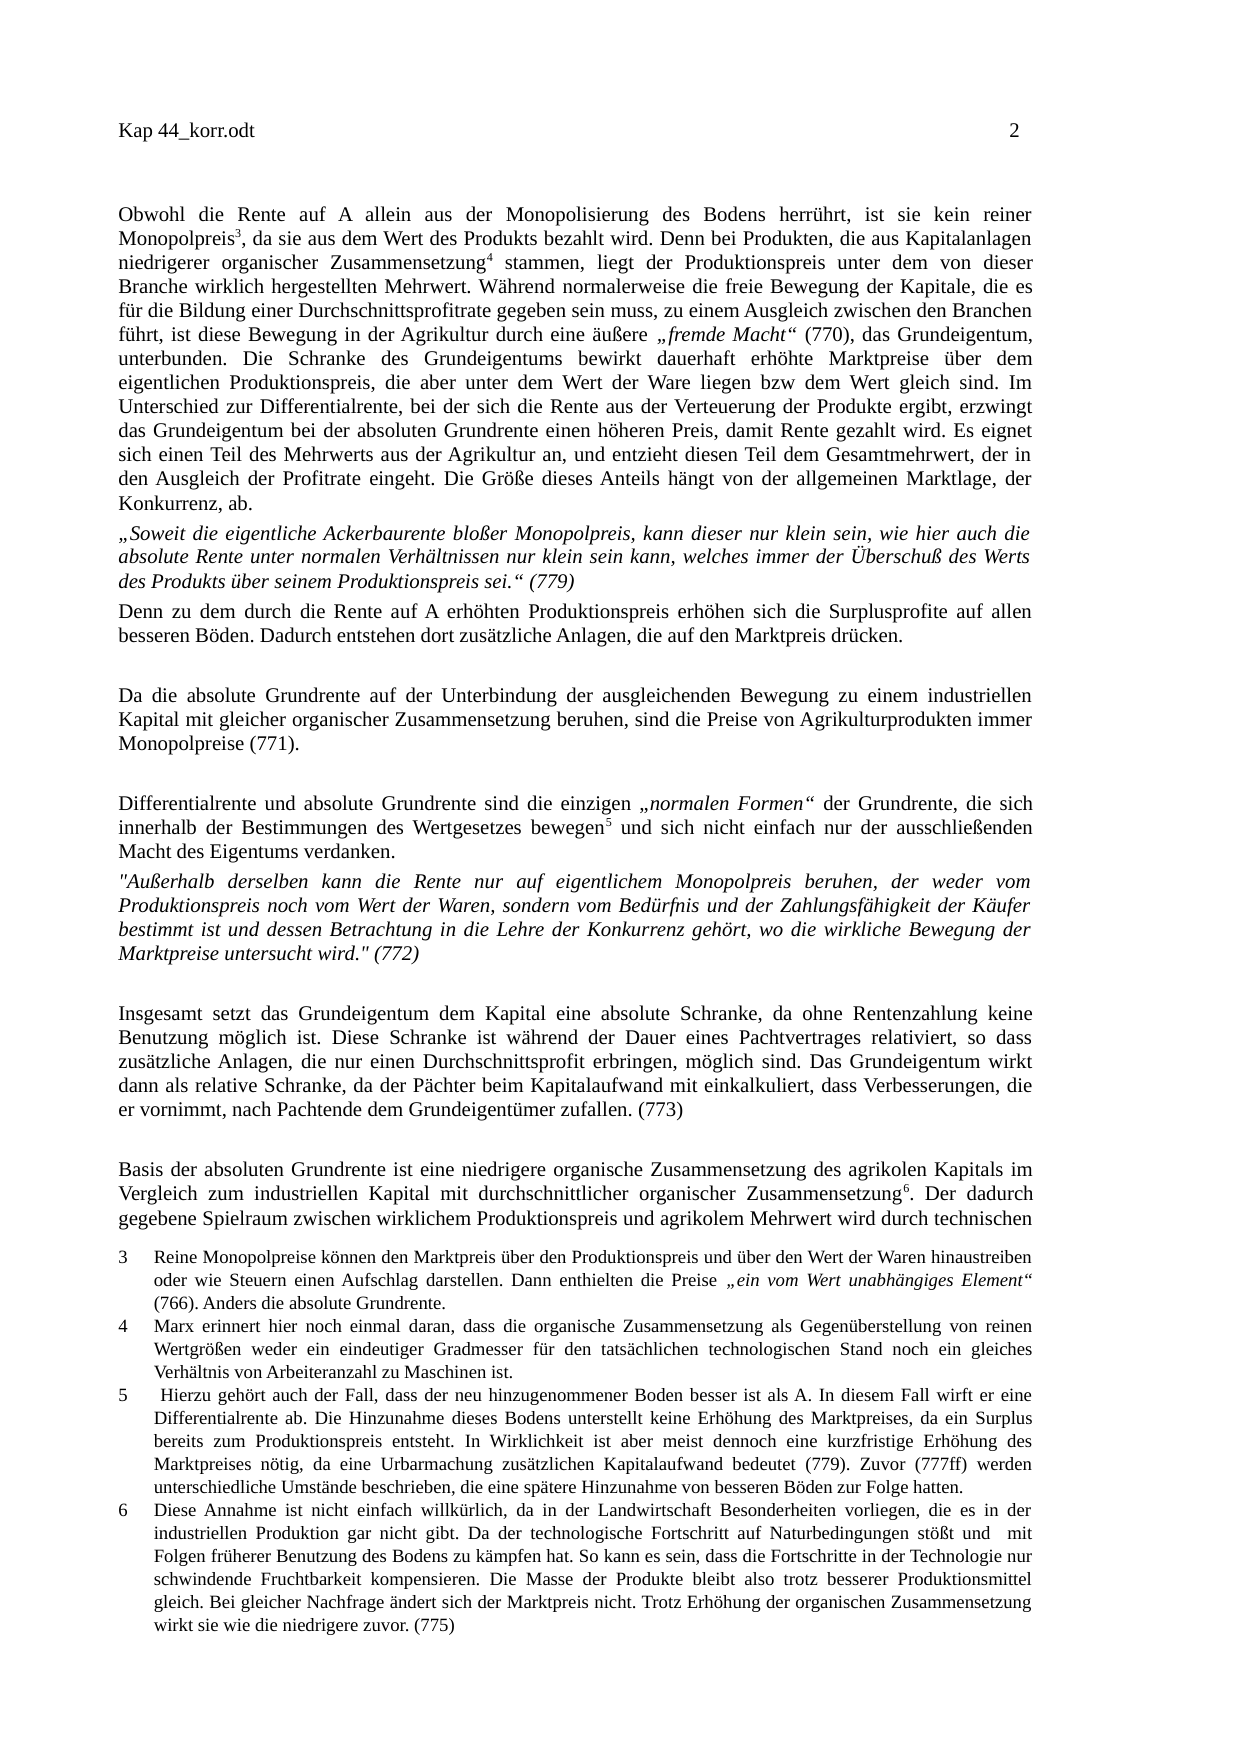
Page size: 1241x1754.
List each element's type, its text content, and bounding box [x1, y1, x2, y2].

text Basis der absoluten Grundrente ist eine niedrigere organische Zusammensetzung des agrikolen Kapitals im Vergleich zum industriellen Kapital mit durchschnittlicher organischer Zusammensetzung. Der dadurch gegebene Spielraum zwischen wirklichem Produktionspreis und agrikolem Mehrwert wird durch technischen [118, 1157, 1033, 1229]
text "Außerhalb derselben kann die Rente nur auf eigentlichem Monopolpreis beruhen, der weder vom Produktionspreis noch vom Wert der Waren, sondern vom Bedürfnis und der Zahlungsfähigkeit der Käufer bestimmt ist und dessen Betrachtung in die Lehre der Konkurrenz gehört, wo die wirkliche Bewegung der Marktpreise untersucht wird." (772) [118, 869, 1033, 965]
text Denn zu dem durch die Rente auf A erhöhten Produktionspreis erhöhen sich die Surplusprofite auf allen besseren Böden. Dadurch entstehen dort zusätzliche Anlagen, die auf den Marktpreis drücken. [118, 598, 1033, 647]
text Obwohl die Rente auf A allein aus der Monopolisierung des Bodens herrührt, ist sie kein reiner Monopolpreis, da sie aus dem Wert des Produkts bezahlt wird. Denn bei Produkten, die aus Kapitalanlagen niedrigerer organischer Zusammensetzung stammen, liegt der Produktionspreis unter dem von dieser Branche wirklich hergestellten Mehrwert. Während normalerweise die freie Bewegung der Kapitale, die es für die Bildung einer Durchschnittsprofitrate gegeben sein muss, zu einem Ausgleich zwischen den Branchen führt, ist diese Bewegung in der Agrikultur durch eine äußere „fremde Macht“ (770), das Grundeigentum, unterbunden. Die Schranke des Grundeigentums bewirkt dauerhaft erhöhte Marktpreise über dem eigentlichen Produktionspreis, die aber unter dem Wert der Ware liegen bzw dem Wert gleich sind. Im Unterschied zur Differentialrente, bei der sich die Rente aus der Verteuerung der Produkte ergibt, erzwingt das Grundeigentum bei der absoluten Grundrente einen höheren Preis, damit Rente gezahlt wird. Es eignet sich einen Teil des Mehrwerts aus der Agrikultur an, und entzieht diesen Teil dem Gesamtmehrwert, der in den Ausgleich der Profitrate eingeht. Die Größe dieses Anteils hängt von der allgemeinen Marktlage, der Konkurrenz, ab. [118, 202, 1033, 514]
text Differentialrente und absolute Grundrente sind die einzigen „normalen Formen“ der Grundrente, die sich innerhalb der Bestimmungen des Wertgesetzes bewegen und sich nicht einfach nur der ausschließenden Macht des Eigentums verdanken. [118, 791, 1033, 863]
text Diese Annahme ist nicht einfach willkürlich, da in der Landwirtschaft Besonderheiten vorliegen, die es in der industriellen Produktion gar nicht gibt. Da der technologische Fortschritt auf Naturbedingungen stößt und mit Folgen früherer Benutzung des Bodens zu kämpfen hat. So kann es sein, dass die Fortschritte in der Technologie nur schwindende Fruchtbarkeit kompensieren. Die Masse der Produkte bleibt also trotz besserer Produktionsmittel gleich. Bei gleicher Nachfrage ändert sich der Marktpreis nicht. Trotz Erhöhung der organischen Zusammensetzung wirkt sie wie die niedrigere zuvor. (775) [118, 1498, 1033, 1636]
text Hierzu gehört auch der Fall, dass der neu hinzugenommener Boden besser ist als A. In diesem Fall wirft er eine Differentialrente ab. Die Hinzunahme dieses Bodens unterstellt keine Erhöhung des Marktpreises, da ein Surplus bereits zum Produktionspreis entsteht. In Wirklichkeit ist aber meist dennoch eine kurzfristige Erhöhung des Marktpreises nötig, da eine Urbarmachung zusätzlichen Kapitalaufwand bedeutet (779). Zuvor (777ff) werden unterschiedliche Umstände beschrieben, die eine spätere Hinzunahme von besseren Böden zur Folge hatten. [118, 1383, 1033, 1498]
text Da die absolute Grundrente auf der Unterbindung der ausgleichenden Bewegung zu einem industriellen Kapital mit gleicher organischer Zusammensetzung beruhen, sind die Preise von Agrikulturprodukten immer Monopolpreise (771). [118, 683, 1033, 755]
text Reine Monopolpreise können den Marktpreis über den Produktionspreis und über den Wert der Waren hinaustreiben oder wie Steuern einen Aufschlag darstellen. Dann enthielten die Preise „ein vom Wert unabhängiges Element“ (766). Anders die absolute Grundrente. [118, 1244, 1033, 1313]
text Marx erinnert hier noch einmal daran, dass die organische Zusammensetzung als Gegenüberstellung von reinen Wertgrößen weder ein eindeutiger Gradmesser für den tatsächlichen technologischen Stand noch ein gleiches Verhältnis von Arbeiteranzahl zu Maschinen ist. [118, 1313, 1033, 1383]
text Insgesamt setzt das Grundeigentum dem Kapital eine absolute Schranke, da ohne Rentenzahlung keine Benutzung möglich ist. Diese Schranke ist während der Dauer eines Pachtvertrages relativiert, so dass zusätzliche Anlagen, die nur einen Durchschnittsprofit erbringen, möglich sind. Das Grundeigentum wirkt dann als relative Schranke, da der Pächter beim Kapitalaufwand mit einkalkuliert, dass Verbesserungen, die er vornimmt, nach Pachtende dem Grundeigentümer zufallen. (773) [118, 1001, 1033, 1121]
text „Soweit die eigentliche Ackerbaurente bloßer Monopolpreis, kann dieser nur klein sein, wie hier auch die absolute Rente unter normalen Verhältnissen nur klein sein kann, welches immer der Überschuß des Werts des Produkts über seinem Produktionspreis sei.“ (779) [118, 520, 1033, 593]
